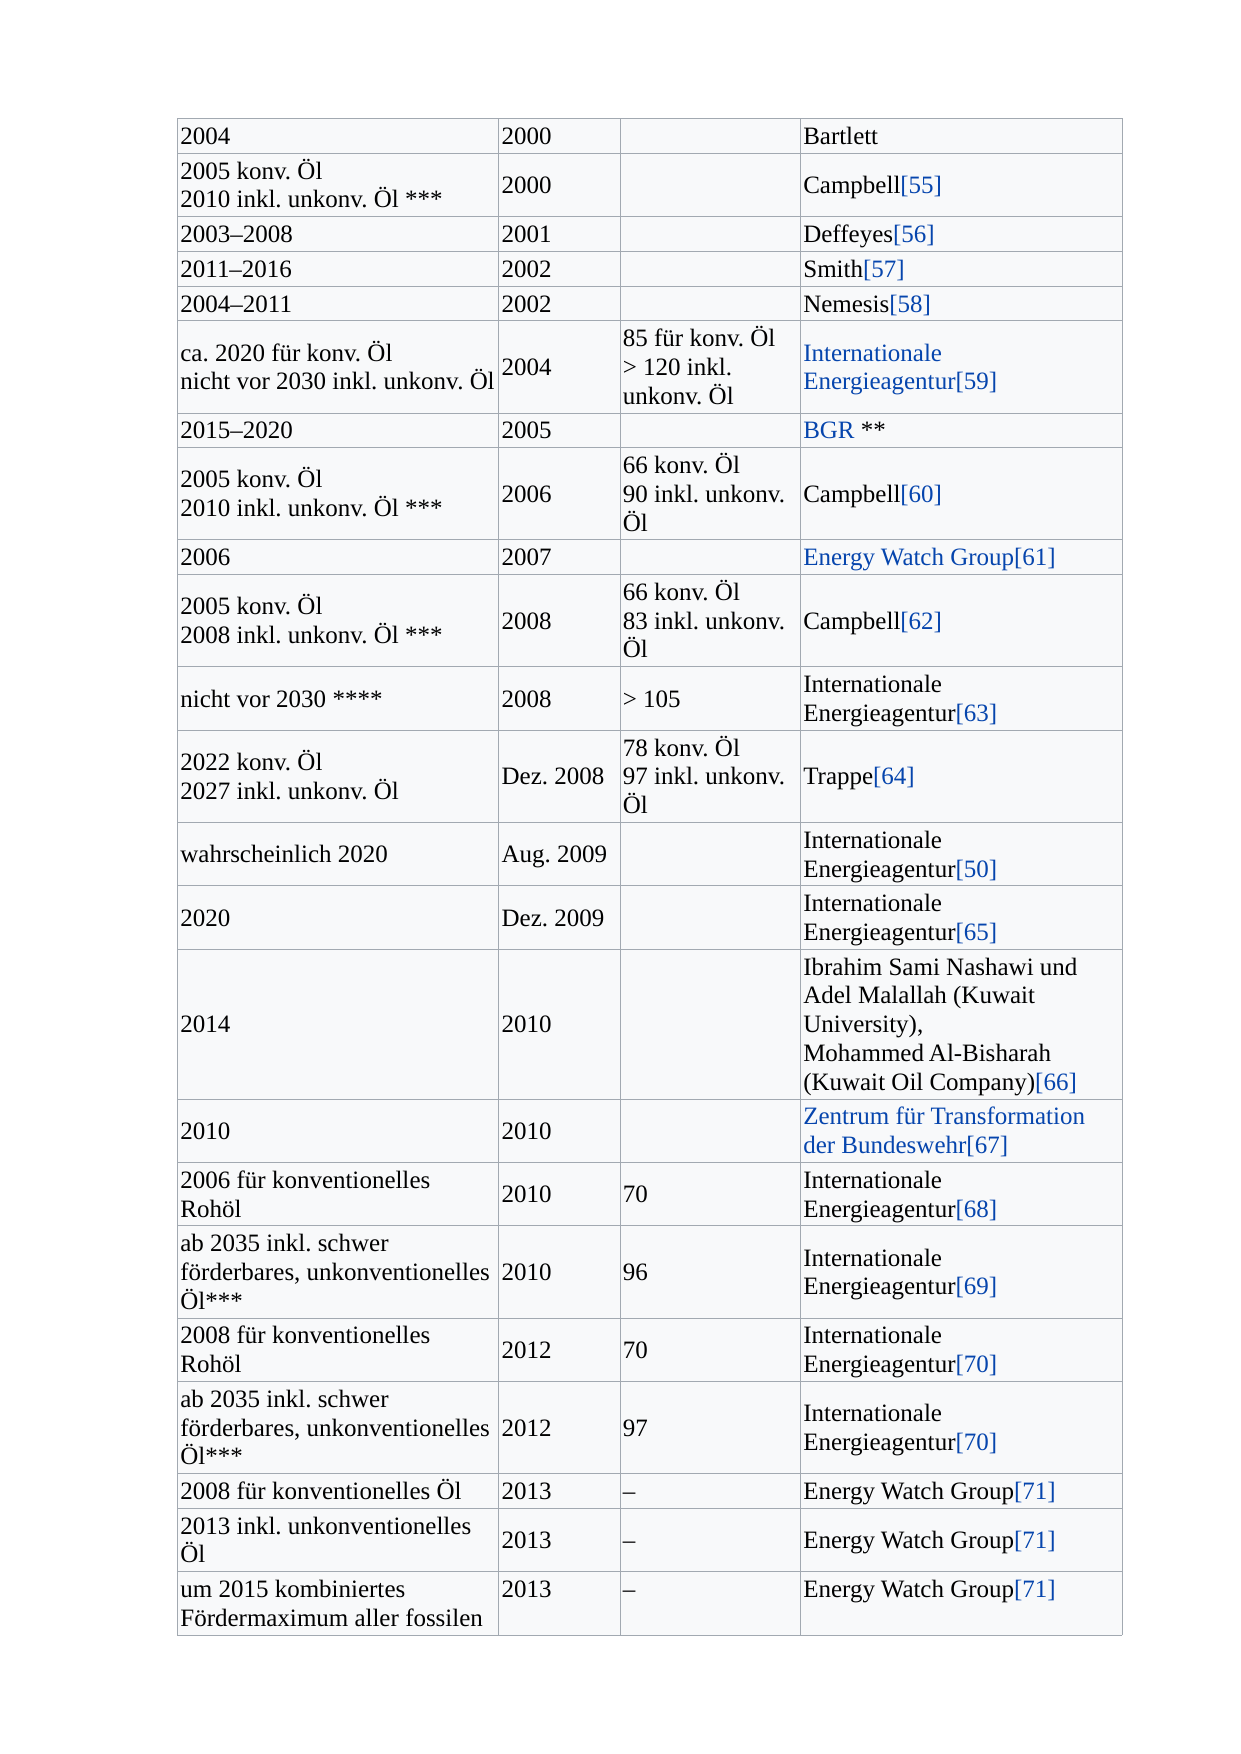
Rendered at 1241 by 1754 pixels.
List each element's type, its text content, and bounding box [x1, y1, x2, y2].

table_cell 2004 [178, 119, 498, 153]
table_cell Aug. 2009 [499, 823, 620, 885]
table_cell > 105 [621, 667, 800, 730]
table_cell BGR ** [801, 414, 1122, 447]
table_cell 2020 [178, 886, 498, 949]
table_cell 96 [621, 1226, 800, 1317]
table_cell 85 für konv. Öl > 120 inkl. unkonv. Öl [621, 321, 800, 412]
table_cell 2003–2008 [178, 217, 498, 251]
table_cell 2006 [178, 540, 498, 574]
table_cell [621, 119, 800, 153]
table_cell 2022 konv. Öl 2027 inkl. unkonv. Öl [178, 731, 498, 822]
table_cell 2008 [499, 667, 620, 730]
table_cell 2001 [499, 217, 620, 251]
table_cell 2013 [499, 1474, 620, 1508]
table_cell Energy Watch Group[71] [801, 1474, 1122, 1508]
table_cell [621, 217, 800, 251]
table_cell Energy Watch Group[61] [801, 540, 1122, 574]
table_cell 2002 [499, 252, 620, 286]
table_cell – [621, 1509, 800, 1571]
table_cell [621, 287, 800, 320]
table_cell Dez. 2009 [499, 886, 620, 949]
table_cell Energy Watch Group[71] [801, 1572, 1122, 1635]
table_cell [621, 950, 800, 1098]
table_cell 78 konv. Öl 97 inkl. unkonv. Öl [621, 731, 800, 822]
table_cell [621, 823, 800, 885]
table_cell Zentrum für Transformation der Bundeswehr[67] [801, 1100, 1122, 1162]
table_cell 2005 konv. Öl 2008 inkl. unkonv. Öl *** [178, 575, 498, 666]
table_cell 70 [621, 1319, 800, 1381]
table_cell 2015–2020 [178, 414, 498, 447]
table_cell Internationale Energieagentur[59] [801, 321, 1122, 412]
table_cell [621, 540, 800, 574]
table_cell Campbell[62] [801, 575, 1122, 666]
table_cell 2011–2016 [178, 252, 498, 286]
table_cell Internationale Energieagentur[50] [801, 823, 1122, 885]
table_cell 2010 [499, 1226, 620, 1317]
table_cell 2004 [499, 321, 620, 412]
table_cell 2005 konv. Öl 2010 inkl. unkonv. Öl *** [178, 154, 498, 216]
table_cell Nemesis[58] [801, 287, 1122, 320]
table_cell 2014 [178, 950, 498, 1098]
table_cell ab 2035 inkl. schwer förderbares, unkonventionelles Öl*** [178, 1226, 498, 1317]
table_cell – [621, 1572, 800, 1635]
table_cell 2002 [499, 287, 620, 320]
table_cell [621, 154, 800, 216]
table_cell 66 konv. Öl 90 inkl. unkonv. Öl [621, 448, 800, 539]
table_cell 2010 [499, 950, 620, 1098]
table_cell 2012 [499, 1382, 620, 1473]
table_cell 2000 [499, 154, 620, 216]
table_cell 66 konv. Öl 83 inkl. unkonv. Öl [621, 575, 800, 666]
table_cell Deffeyes[56] [801, 217, 1122, 251]
table_cell 2005 [499, 414, 620, 447]
table_cell 2010 [178, 1100, 498, 1162]
table_cell Trappe[64] [801, 731, 1122, 822]
table_cell Energy Watch Group[71] [801, 1509, 1122, 1571]
table_cell Bartlett [801, 119, 1122, 153]
table_cell 2008 für konventionelles Öl [178, 1474, 498, 1508]
table_cell 2008 für konventionelles Rohöl [178, 1319, 498, 1381]
table_cell 2013 [499, 1572, 620, 1635]
table_cell 2013 inkl. unkonventionelles Öl [178, 1509, 498, 1571]
table_cell Internationale Energieagentur[70] [801, 1319, 1122, 1381]
table_cell 2006 [499, 448, 620, 539]
table_cell 2013 [499, 1509, 620, 1571]
table_cell Internationale Energieagentur[69] [801, 1226, 1122, 1317]
table_cell um 2015 kombiniertes Fördermaximum aller fossilen [178, 1572, 498, 1635]
table_cell 2010 [499, 1100, 620, 1162]
table_cell Smith[57] [801, 252, 1122, 286]
table_cell Campbell[55] [801, 154, 1122, 216]
table_cell [621, 1100, 800, 1162]
table_cell wahrscheinlich 2020 [178, 823, 498, 885]
table_cell nicht vor 2030 **** [178, 667, 498, 730]
table_cell Internationale Energieagentur[65] [801, 886, 1122, 949]
table_cell Campbell[60] [801, 448, 1122, 539]
table_cell [621, 414, 800, 447]
table_cell 2006 für konventionelles Rohöl [178, 1163, 498, 1225]
table_cell 2000 [499, 119, 620, 153]
table_cell 2005 konv. Öl 2010 inkl. unkonv. Öl *** [178, 448, 498, 539]
table_cell 2004–2011 [178, 287, 498, 320]
table_cell Internationale Energieagentur[63] [801, 667, 1122, 730]
table_cell 2010 [499, 1163, 620, 1225]
table_cell ca. 2020 für konv. Öl nicht vor 2030 inkl. unkonv. Öl [178, 321, 498, 412]
table_cell Internationale Energieagentur[70] [801, 1382, 1122, 1473]
table_cell [621, 252, 800, 286]
table_cell 2007 [499, 540, 620, 574]
table_cell – [621, 1474, 800, 1508]
table_cell [621, 886, 800, 949]
table_cell 70 [621, 1163, 800, 1225]
table_cell 2008 [499, 575, 620, 666]
table_cell 97 [621, 1382, 800, 1473]
table_cell Dez. 2008 [499, 731, 620, 822]
table_cell Ibrahim Sami Nashawi und Adel Malallah (Kuwait University), Mohammed Al-Bisharah (Kuwait Oil Company)[66] [801, 950, 1122, 1098]
table_cell Internationale Energieagentur[68] [801, 1163, 1122, 1225]
table_cell ab 2035 inkl. schwer förderbares, unkonventionelles Öl*** [178, 1382, 498, 1473]
table_cell 2012 [499, 1319, 620, 1381]
